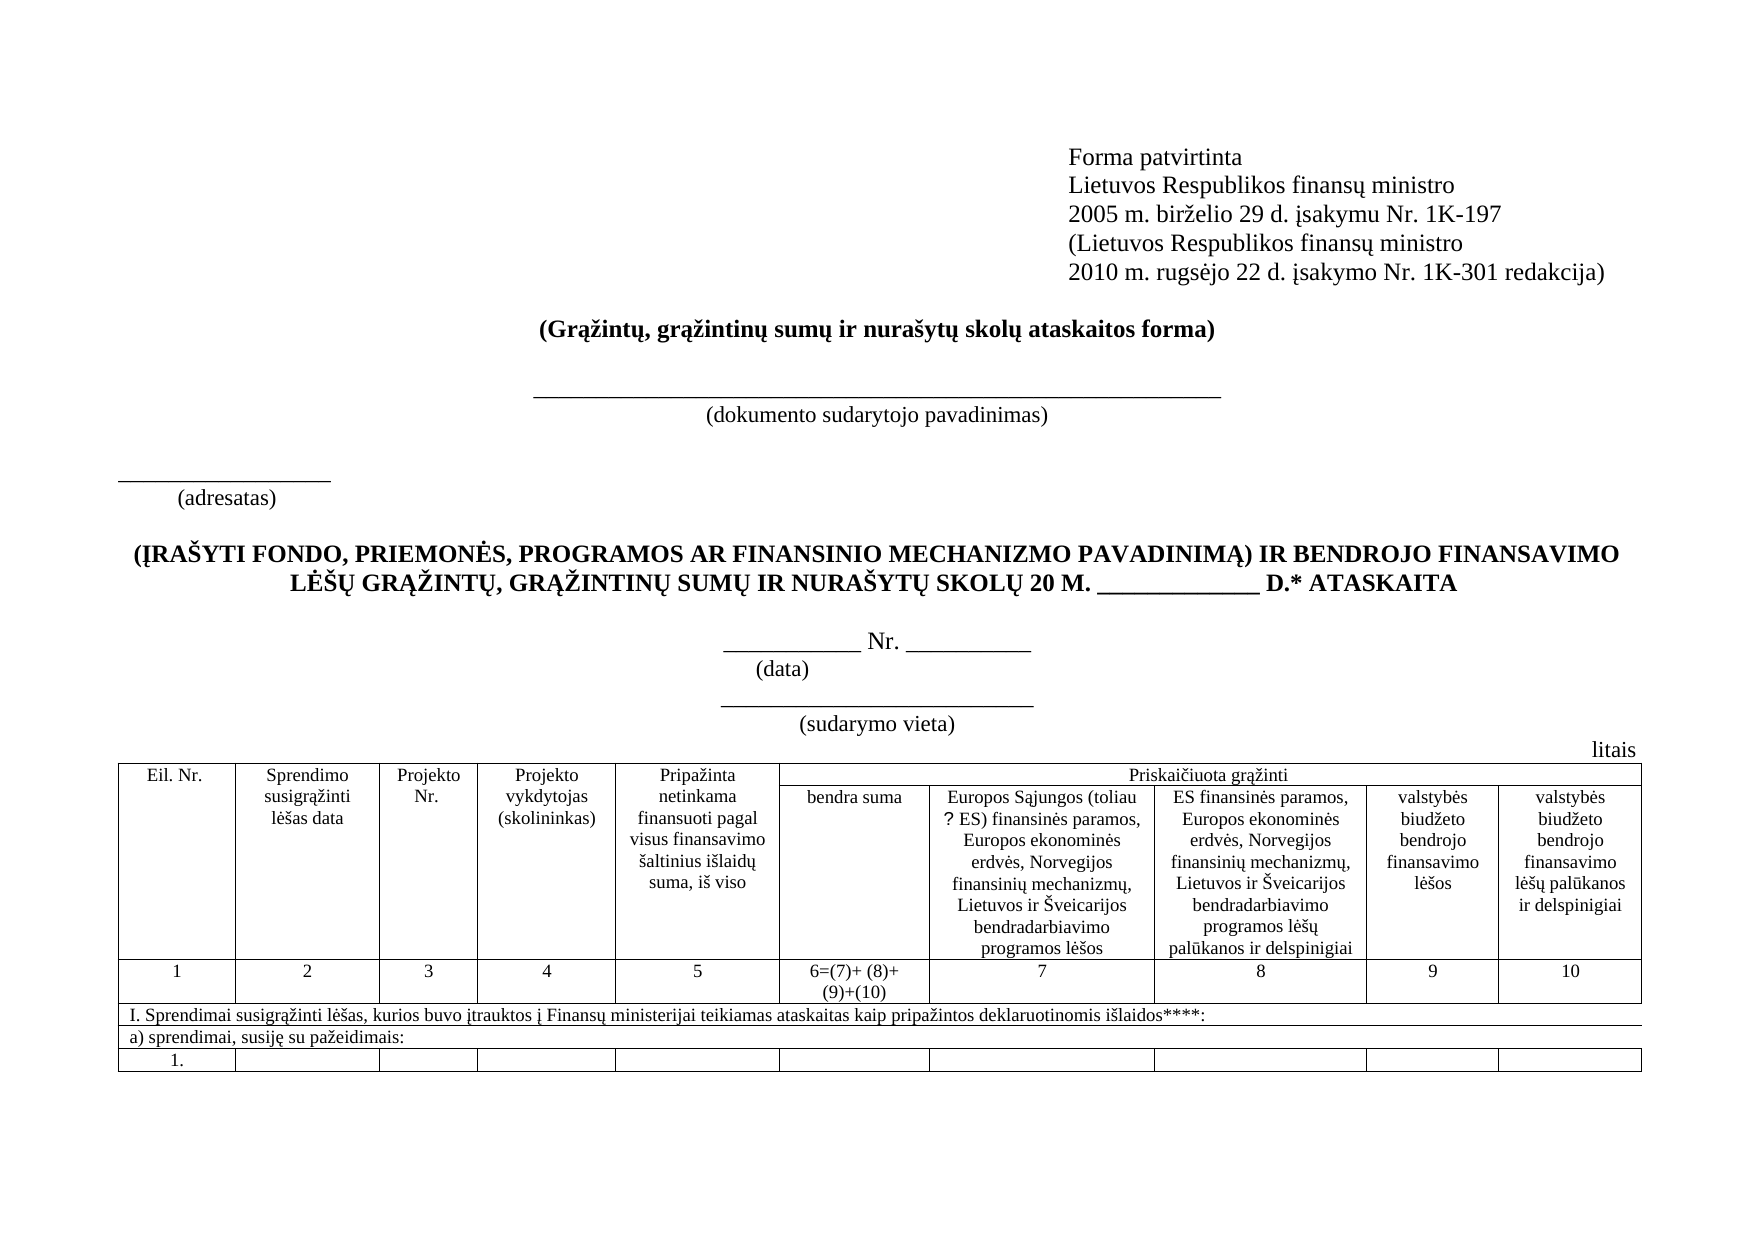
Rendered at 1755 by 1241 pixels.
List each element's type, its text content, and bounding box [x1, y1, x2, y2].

text Forma patvirtinta [1068, 142, 1636, 171]
table_cell a) sprendimai, susiję su pažeidimais: [119, 1026, 616, 1048]
table_cell 10 [1499, 960, 1641, 1003]
text (dokumento sudarytojo pavadinimas) [118, 401, 1636, 427]
table_cell ES finansinės paramos, Europos ekonominės erdvės, Norvegijos finansinių mechanizmų, Lietuvos ir Šveicarijos bendradarbiavimo programos lėšų palūkanos ir delspinigiai [1155, 786, 1366, 959]
table_cell 8 [1155, 960, 1366, 1003]
table_cell [929, 1026, 1154, 1048]
table_cell [780, 1049, 929, 1071]
table_cell valstybės biudžeto bendrojo finansavimo lėšų palūkanos ir delspinigiai [1499, 786, 1641, 959]
table_header Projekto Nr. [380, 764, 477, 959]
text _________________ [118, 456, 1636, 484]
table_header Priskaičiuota grąžinti [780, 764, 1641, 785]
table_cell [1499, 1026, 1642, 1048]
table_cell 3 [380, 960, 477, 1003]
table_cell 1 [119, 960, 235, 1003]
text (Lietuvos Respublikos finansų ministro [1068, 228, 1636, 257]
table_cell 9 [1367, 960, 1498, 1003]
text (data) [756, 654, 1636, 681]
table_cell [616, 1049, 779, 1071]
table_cell [380, 1049, 477, 1071]
text 2010 m. rugsėjo 22 d. įsakymo Nr. 1K-301 redakcija) [1068, 257, 1636, 286]
table_cell valstybės biudžeto bendrojo finansavimo lėšos [1367, 786, 1498, 959]
text (Grąžintų, grąžintinų sumų ir nurašytų skolų ataskaitos forma) [118, 314, 1636, 343]
table_cell 1. [119, 1049, 235, 1071]
table_header Pripažinta netinkama finansuoti pagal visus finansavimo šaltinius išlaidų suma, iš viso [616, 764, 779, 959]
table_cell [1499, 1049, 1641, 1071]
table_cell [1367, 1026, 1499, 1048]
text 2005 m. birželio 29 d. įsakymu Nr. 1K-197 [1068, 199, 1636, 228]
table_header Sprendimo susigrąžinti lėšas data [236, 764, 379, 959]
table_cell [236, 1049, 379, 1071]
text _________________________ [118, 681, 1636, 710]
text _______________________________________________________ [118, 372, 1636, 401]
table_header Eil. Nr. [119, 764, 235, 959]
text (ĮRAŠYTI FONDO, PRIEMONĖS, PROGRAMOS AR FINANSINIO MECHANIZMO PAVADINIMĄ) IR BENDROJO FINANSAVIMO LĖŠŲ GRĄŽINTŲ, GRĄŽINTINŲ SUMŲ IR NURAŠYTŲ SKOLŲ 20 M. _____________ D.* ATASKAITA [118, 539, 1636, 597]
table_header Projekto vykdytojas (skolininkas) [478, 764, 615, 959]
table_cell 2 [236, 960, 379, 1003]
table_cell Europos Sąjungos (toliau ? ES) finansinės paramos, Europos ekonominės erdvės, Norvegijos finansinių mechanizmų, Lietuvos ir Šveicarijos bendradarbiavimo programos lėšos [930, 786, 1154, 959]
table_cell [478, 1049, 615, 1071]
table_cell [616, 1026, 779, 1048]
table_cell 6=(7)+ (8)+ (9)+(10) [780, 960, 929, 1003]
table_cell [1154, 1026, 1367, 1048]
table_cell 7 [930, 960, 1154, 1003]
text (adresatas) [118, 484, 1636, 511]
table_cell [1367, 1049, 1498, 1071]
text litais [118, 736, 1636, 762]
table_cell 5 [616, 960, 779, 1003]
table_cell [779, 1026, 929, 1048]
table_cell [1155, 1049, 1366, 1071]
table_cell I. Sprendimai susigrąžinti lėšas, kurios buvo įtrauktos į Finansų ministerijai teikiamas ataskaitas kaip pripažintos deklaruotinomis išlaidos****: [119, 1004, 1642, 1025]
table_cell 4 [478, 960, 615, 1003]
table_cell [930, 1049, 1154, 1071]
text ___________ Nr. __________ [118, 626, 1636, 654]
text Lietuvos Respublikos finansų ministro [1068, 171, 1636, 199]
table_cell bendra suma [780, 786, 929, 959]
text (sudarymo vieta) [118, 710, 1636, 736]
